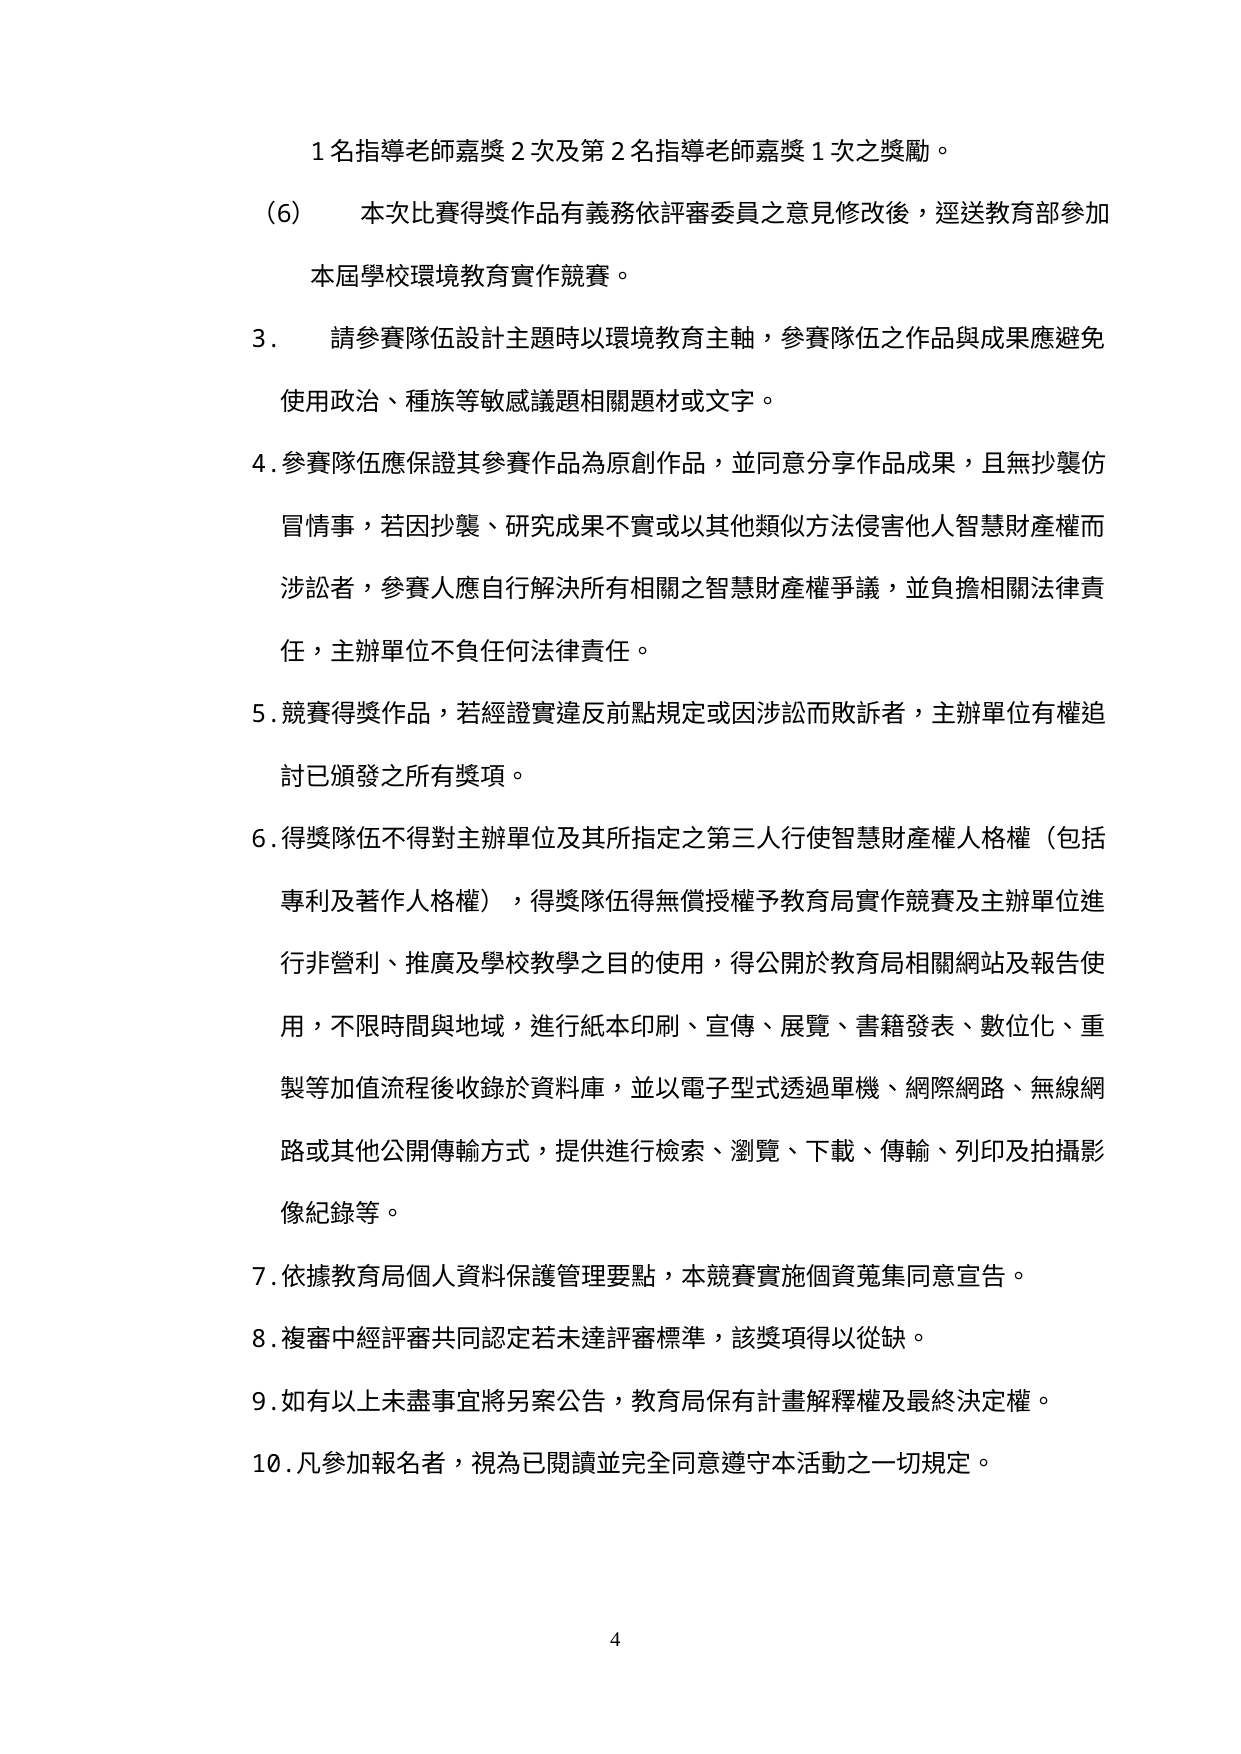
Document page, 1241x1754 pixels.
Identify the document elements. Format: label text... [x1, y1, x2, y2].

list 1名指導老師嘉獎2次及第2名指導老師嘉獎1次之獎勵。 [252, 108, 1122, 170]
text 9.如有以上未盡事宜將另案公告，教育局保有計畫解釋權及最終決定權。 [251, 1358, 1122, 1420]
text 8.複審中經評審共同認定若未達評審標準，該獎項得以從缺。 [251, 1295, 1122, 1358]
text 4.參賽隊伍應保證其參賽作品為原創作品，並同意分享作品成果，且無抄襲仿冒情事，若因抄襲、研究成果不實或以其他類似方法侵害他人智慧財產權而涉訟者，參賽人應自行解決所有相關之智慧財產權爭議，並負擔相關法律責任，主辦單位不負任何法律責任。 [251, 420, 1122, 670]
text 6.得獎隊伍不得對主辦單位及其所指定之第三人行使智慧財產權人格權（包括專利及著作人格權），得獎隊伍得無償授權予教育局實作競賽及主辦單位進行非營利、推廣及學校教學之目的使用，得公開於教育局相關網站及報告使用，不限時間與地域，進行紙本印刷、宣傳、展覽、書籍發表、數位化、重製等加值流程後收錄於資料庫，並以電子型式透過單機、網際網路、無線網路或其他公開傳輸方式，提供進行檢索、瀏覽、下載、傳輸、列印及拍攝影像紀錄等。 [251, 795, 1122, 1233]
list 本次比賽得獎作品有義務依評審委員之意見修改後，逕送教育部參加本屆學校環境教育實作競賽。 [252, 170, 1122, 295]
text 7.依據教育局個人資料保護管理要點，本競賽實施個資蒐集同意宣告。 [251, 1233, 1122, 1295]
text 10.凡參加報名者，視為已閱讀並完全同意遵守本活動之一切規定。 [251, 1420, 1122, 1483]
text 3. 請參賽隊伍設計主題時以環境教育主軸，參賽隊伍之作品與成果應避免使用政治、種族等敏感議題相關題材或文字。 [251, 295, 1122, 420]
text 5.競賽得獎作品，若經證實違反前點規定或因涉訟而敗訴者，主辦單位有權追討已頒發之所有獎項。 [251, 670, 1122, 795]
